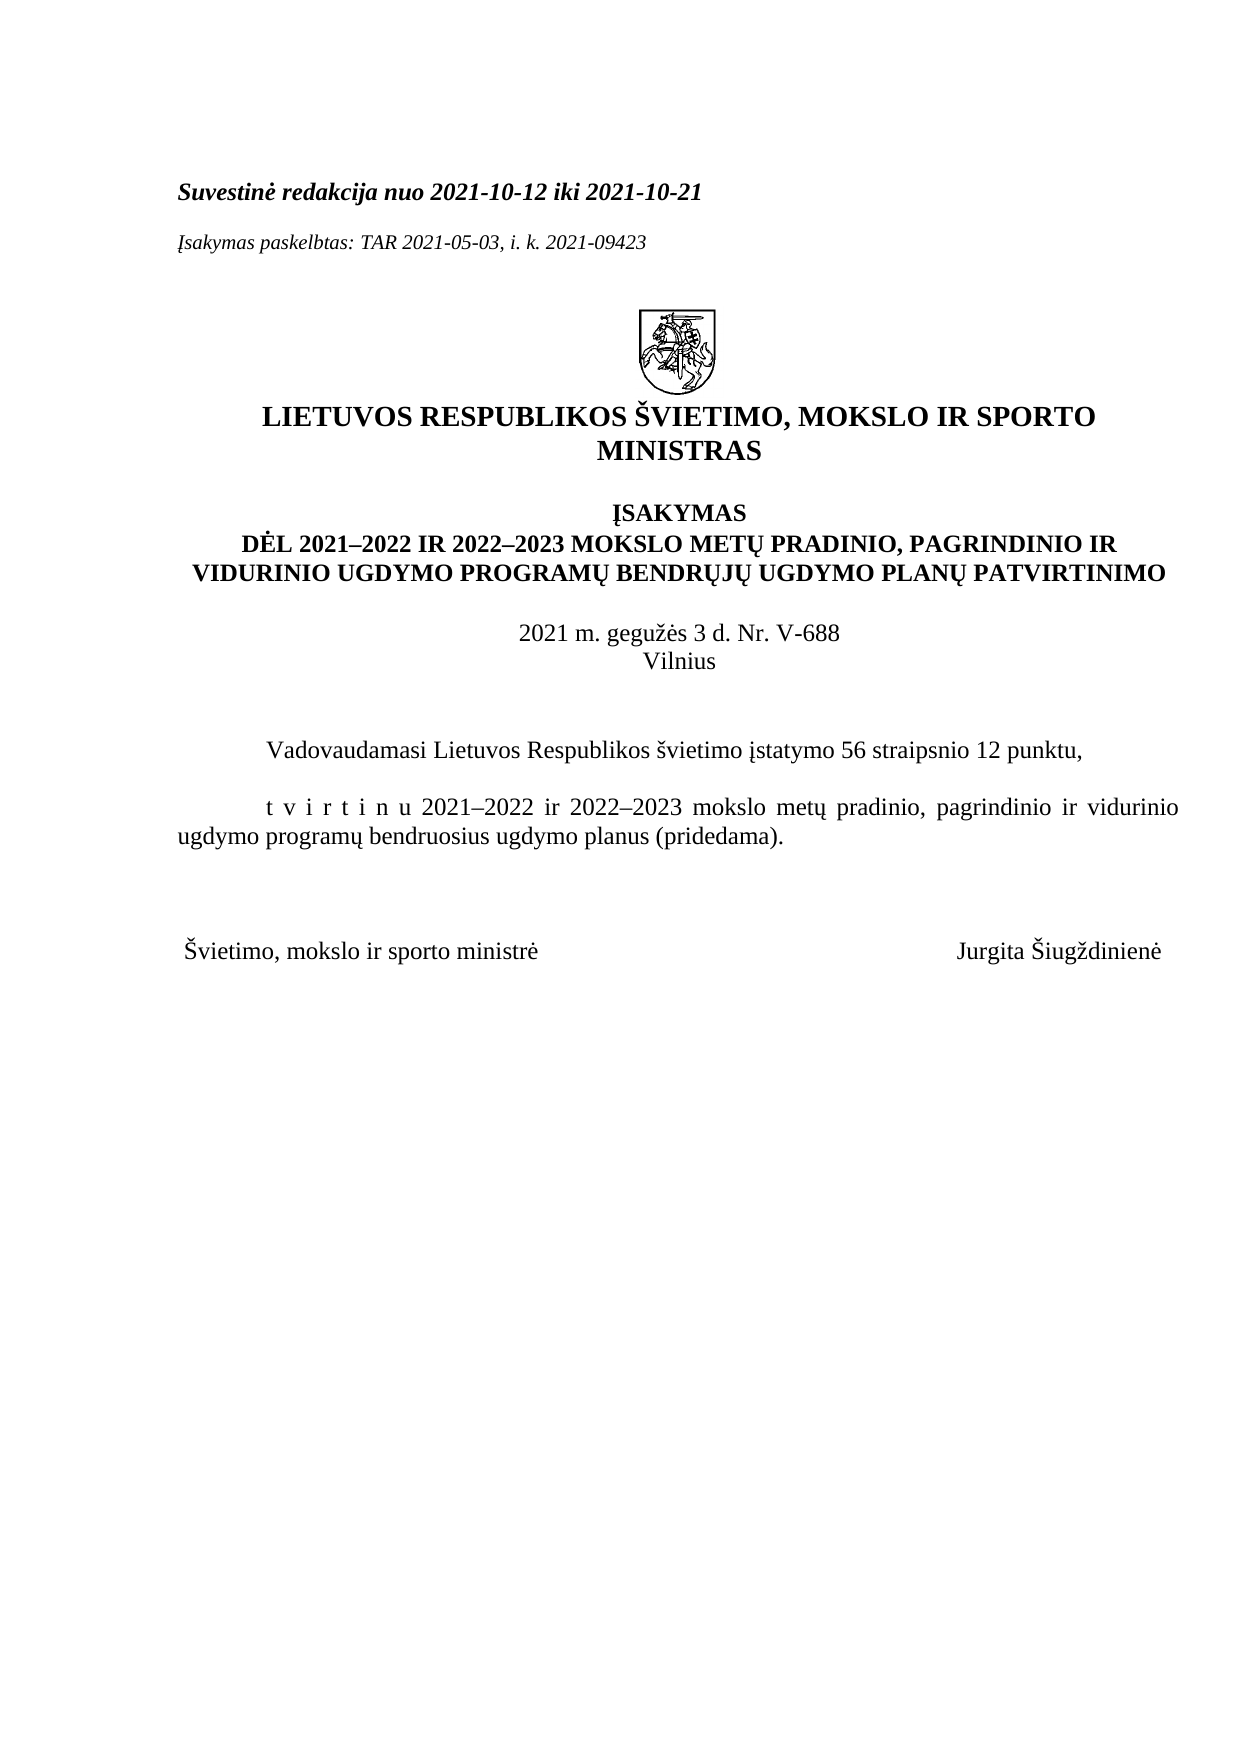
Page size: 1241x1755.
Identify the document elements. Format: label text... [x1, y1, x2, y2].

text Įsakymas paskelbtas: TAR 2021-05-03, i. k. 2021-09423 [177, 230, 1181, 254]
text Švietimo, mokslo ir sporto ministrė Jurgita Šiugždinienė [177, 936, 1181, 965]
text LIETUVOS RESPUBLIKOS ŠVIETIMO, MOKSLO IR SPORTO MINISTRAS [177, 399, 1181, 467]
text DĖL 2021–2022 IR 2022–2023 MOKSLO METŲ Pradinio, PAGRINDINIO IR VIDURINIO UGDYMO PROGRAMŲ BENDRŲJŲ UGDYMO PLANŲ PATVIRTINIMO [177, 529, 1181, 586]
text ĮSAKYMAS [177, 498, 1181, 527]
text Vilnius [177, 646, 1181, 675]
text 2021 m. gegužės 3 d. Nr. V-688 [177, 618, 1181, 646]
text Suvestinė redakcija nuo 2021-10-12 iki 2021-10-21 [177, 177, 1181, 206]
text t v i r t i n u 2021–2022 ir 2022–2023 mokslo metų pradinio, pagrindinio ir vidurinio ugdymo programų bendruosius ugdymo planus (pridedama). [177, 792, 1181, 850]
text Vadovaudamasi Lietuvos Respublikos švietimo įstatymo 56 straipsnio 12 punktu, [177, 735, 1181, 764]
